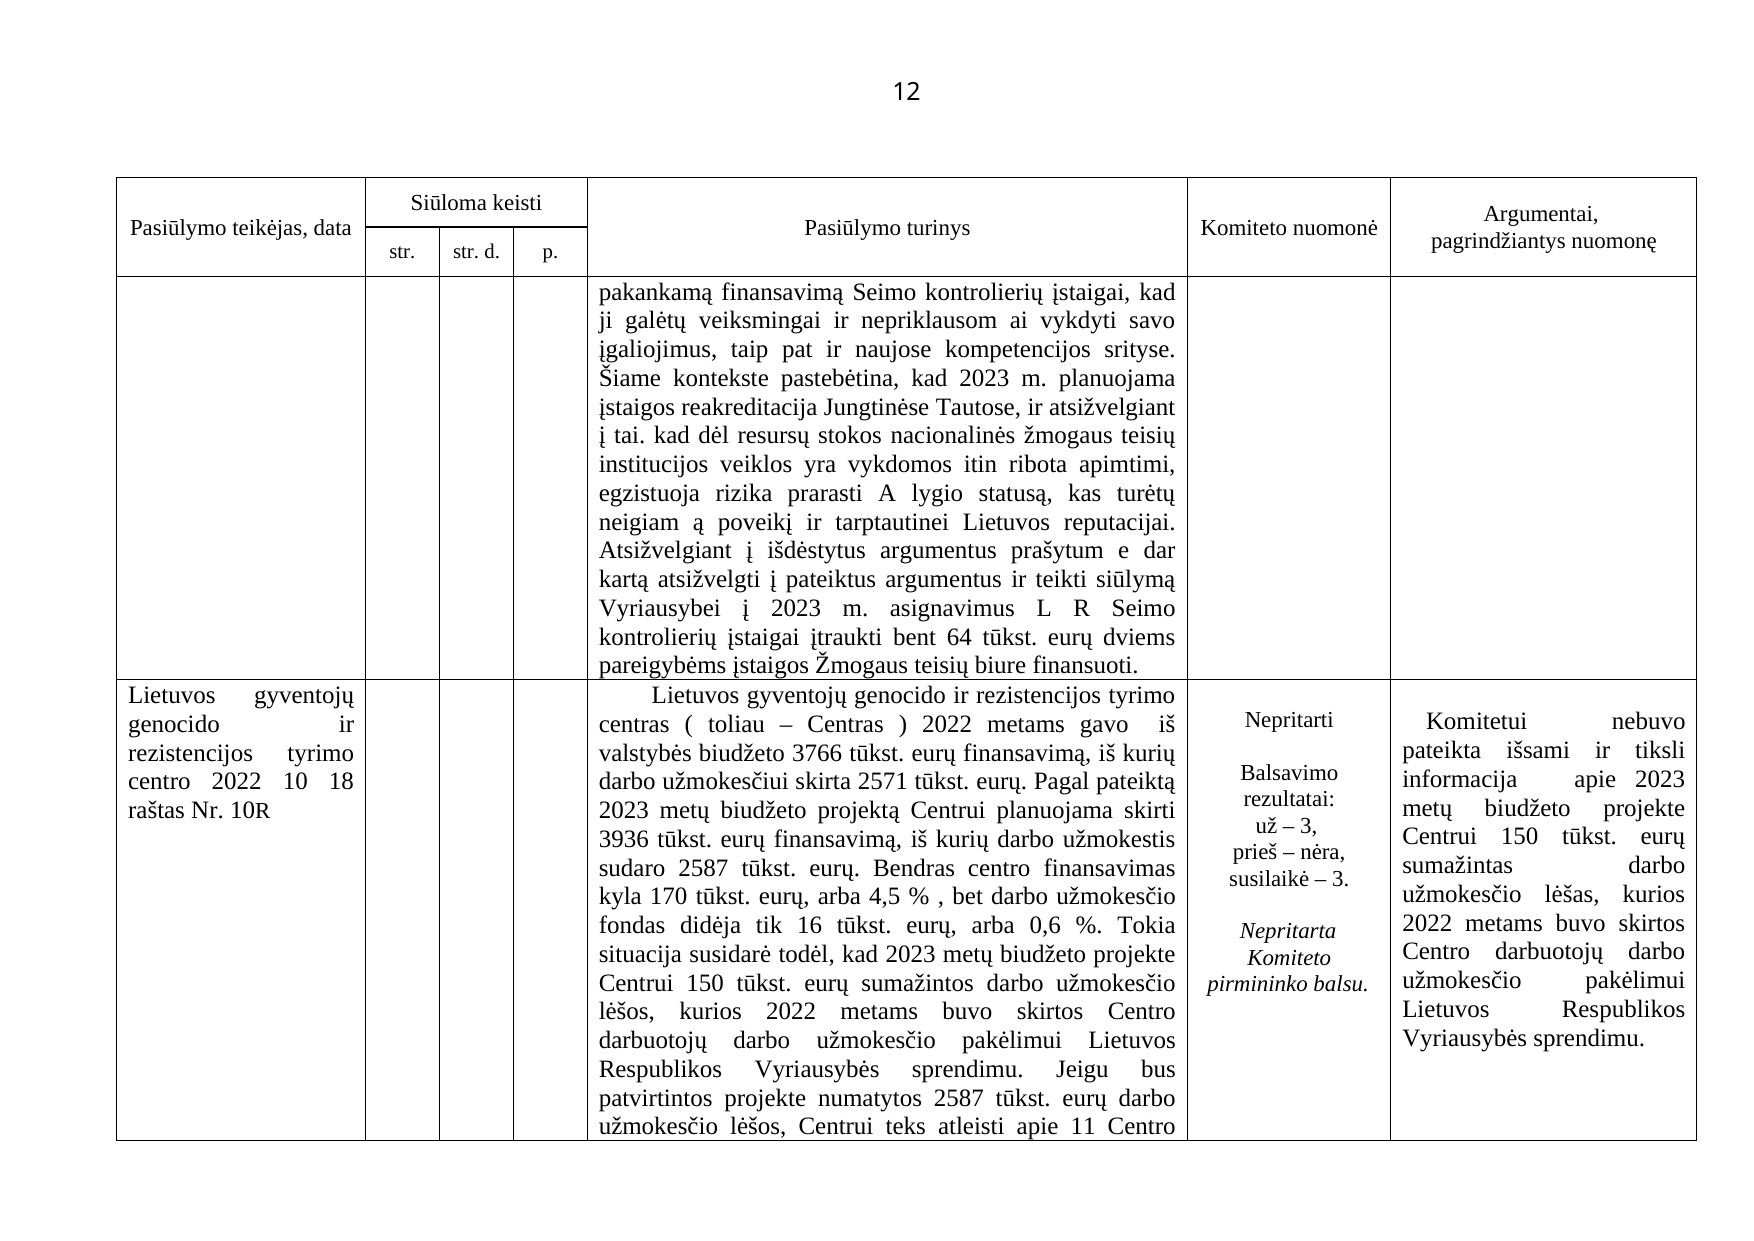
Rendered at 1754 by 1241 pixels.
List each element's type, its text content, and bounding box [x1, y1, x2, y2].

table_cell [1391, 277, 1696, 679]
table_cell [366, 680, 439, 1140]
table_header Komiteto nuomonė [1188, 178, 1390, 276]
table_cell [1188, 277, 1390, 679]
table_cell pakankamą finansavimą Seimo kontrolierių įstaigai, kad ji galėtų veiksmingai ir nepriklausom ai vykdyti savo įgaliojimus, taip pat ir naujose kompetencijos srityse. Šiame kontekste pastebėtina, kad 2023 m. planuojama įstaigos reakreditacija Jungtinėse Tautose, ir atsižvelgiant į tai. kad dėl resursų stokos nacionalinės žmogaus teisių institucijos veiklos yra vykdomos itin ribota apimtimi, egzistuoja rizika prarasti A lygio statusą, kas turėtų neigiam ą poveikį ir tarptautinei Lietuvos reputacijai. Atsižvelgiant į išdėstytus argumentus prašytum e dar kartą atsižvelgti į pateiktus argumentus ir teikti siūlymą Vyriausybei į 2023 m. asignavimus L R Seimo kontrolierių įstaigai įtraukti bent 64 tūkst. eurų dviems pareigybėms įstaigos Žmogaus teisių biure finansuoti. [588, 277, 1187, 679]
table_cell [117, 277, 365, 679]
table_cell [440, 680, 513, 1140]
table_cell [366, 277, 439, 679]
table_cell p. [514, 228, 587, 276]
table_header Siūloma keisti [366, 178, 587, 226]
table_cell Lietuvos gyventojų genocido ir rezistencijos tyrimo centro 2022 10 18 raštas Nr. 10R [117, 680, 365, 1140]
table_cell str. [366, 228, 439, 276]
table_cell Nepritarti Balsavimo rezultatai: už – 3, prieš – nėra, susilaikė – 3. Nepritarta Komiteto pirmininko balsu. [1188, 680, 1390, 1140]
table_cell [514, 277, 587, 679]
table_header Pasiūlymo teikėjas, data [117, 178, 365, 276]
table_header Pasiūlymo turinys [588, 178, 1187, 276]
table_cell Lietuvos gyventojų genocido ir rezistencijos tyrimo centras ( toliau – Centras ) 2022 metams gavo iš valstybės biudžeto 3766 tūkst. eurų finansavimą, iš kurių darbo užmokesčiui skirta 2571 tūkst. eurų. Pagal pateiktą 2023 metų biudžeto projektą Centrui planuojama skirti 3936 tūkst. eurų finansavimą, iš kurių darbo užmokestis sudaro 2587 tūkst. eurų. Bendras centro finansavimas kyla 170 tūkst. eurų, arba 4,5 % , bet darbo užmokesčio fondas didėja tik 16 tūkst. eurų, arba 0,6 %. Tokia situacija susidarė todėl, kad 2023 metų biudžeto projekte Centrui 150 tūkst. eurų sumažintos darbo užmokesčio lėšos, kurios 2022 metams buvo skirtos Centro darbuotojų darbo užmokesčio pakėlimui Lietuvos Respublikos Vyriausybės sprendimu. Jeigu bus patvirtintos projekte numatytos 2587 tūkst. eurų darbo užmokesčio lėšos, Centrui teks atleisti apie 11 Centro [588, 680, 1187, 1140]
table_cell Komitetui nebuvo pateikta išsami ir tiksli informacija apie 2023 metų biudžeto projekte Centrui 150 tūkst. eurų sumažintas darbo užmokesčio lėšas, kurios 2022 metams buvo skirtos Centro darbuotojų darbo užmokesčio pakėlimui Lietuvos Respublikos Vyriausybės sprendimu. [1391, 680, 1696, 1140]
table_cell [514, 680, 587, 1140]
table_cell str. d. [440, 228, 513, 276]
table_cell [440, 277, 513, 679]
table_header Argumentai, pagrindžiantys nuomonę [1391, 178, 1696, 276]
